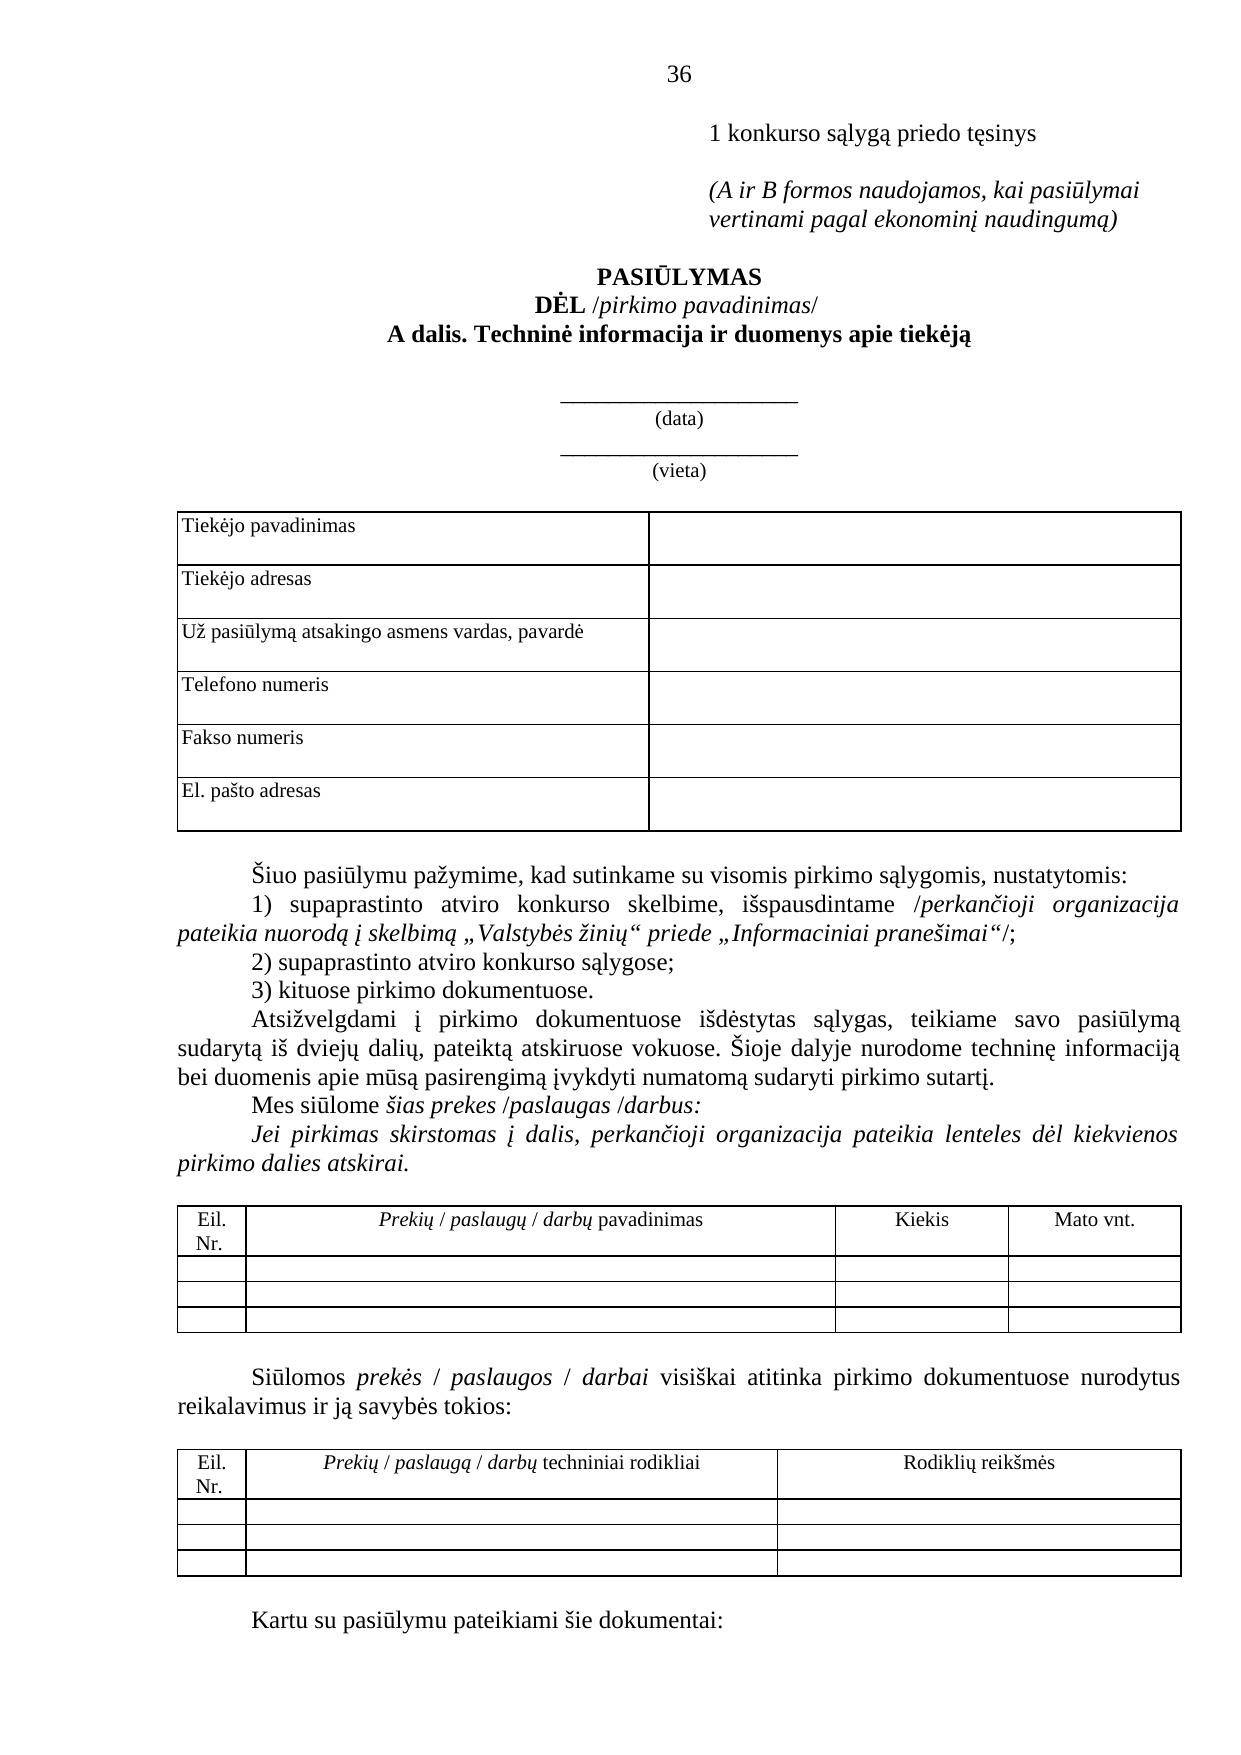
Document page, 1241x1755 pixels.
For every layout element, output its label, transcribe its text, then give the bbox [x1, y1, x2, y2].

table_header Eil. Nr. [178, 1450, 245, 1498]
table_cell Tiekėjo adresas [178, 566, 648, 617]
table_cell [650, 672, 1180, 724]
table_cell [178, 1257, 245, 1281]
text 2) supaprastinto atviro konkurso sąlygose; [177, 947, 1181, 975]
table_cell [178, 1500, 245, 1524]
table_cell [836, 1282, 1008, 1306]
table_header Tiekėjo pavadinimas [178, 513, 648, 564]
text Siūlomos prekės / paslaugos / darbai visiškai atitinka pirkimo dokumentuose nurodytus reikalavimus ir ją savybės tokios: [177, 1362, 1181, 1420]
table_header Kiekis [836, 1207, 1008, 1255]
table_cell [650, 778, 1180, 830]
text 1) supaprastinto atviro konkurso skelbime, išspausdintame /perkančioji organizacija pateikia nuorodą į skelbimą „Valstybės žinių“ priede „Informaciniai pranešimai“/; [177, 889, 1181, 947]
text 1 konkurso sąlygą priedo tęsinys [177, 118, 1181, 147]
text Atsižvelgdami į pirkimo dokumentuose išdėstytas sąlygas, teikiame savo pasiūlymą sudarytą iš dviejų dalių, pateiktą atskiruose vokuose. Šioje dalyje nurodome techninę informaciją bei duomenis apie mūsą pasirengimą įvykdyti numatomą sudaryti pirkimo sutartį. [177, 1004, 1181, 1090]
table_header [650, 513, 1180, 564]
table_cell [778, 1500, 1180, 1524]
table_header Rodiklių reikšmės [778, 1450, 1180, 1498]
table_cell Už pasiūlymą atsakingo asmens vardas, pavardė [178, 619, 648, 671]
table_cell [836, 1308, 1008, 1332]
text (A ir B formos naudojamos, kai pasiūlymai [177, 176, 1181, 204]
table_cell Fakso numeris [178, 725, 648, 777]
table_header Prekių / paslaugų / darbų pavadinimas [247, 1207, 835, 1255]
text Šiuo pasiūlymu pažymime, kad sutinkame su visomis pirkimo sąlygomis, nustatytomis: [177, 860, 1181, 889]
text (vieta) [177, 458, 1181, 482]
text Jei pirkimas skirstomas į dalis, perkančioji organizacija pateikia lenteles dėl kiekvienos pirkimo dalies atskirai. [177, 1119, 1181, 1177]
table_cell [1009, 1282, 1180, 1306]
table_cell [778, 1525, 1180, 1549]
table_cell [247, 1525, 777, 1549]
table_header Mato vnt. [1009, 1207, 1180, 1255]
text A dalis. Techninė informacija ir duomenys apie tiekėją [177, 319, 1181, 348]
table_cell [650, 566, 1180, 617]
table_cell [178, 1551, 245, 1575]
text vertinami pagal ekonominį naudingumą) [177, 204, 1181, 233]
text (data) [177, 406, 1181, 430]
table_cell [178, 1282, 245, 1306]
table_cell [650, 619, 1180, 671]
text DĖL /pirkimo pavadinimas/ [177, 291, 1181, 319]
table_cell [178, 1525, 245, 1549]
table_cell Telefono numeris [178, 672, 648, 724]
table_cell [836, 1257, 1008, 1281]
text 3) kituose pirkimo dokumentuose. [177, 975, 1181, 1004]
table_cell [247, 1551, 777, 1575]
table_header Prekių / paslaugą / darbų techniniai rodikliai [247, 1450, 777, 1498]
table_cell [247, 1500, 777, 1524]
table_cell El. pašto adresas [178, 778, 648, 830]
table_cell [1009, 1257, 1180, 1281]
table_cell [247, 1308, 835, 1332]
text Kartu su pasiūlymu pateikiami šie dokumentai: [177, 1605, 1181, 1634]
table_cell [247, 1257, 835, 1281]
text PASIŪLYMAS [177, 262, 1181, 291]
table_cell [247, 1282, 835, 1306]
table_cell [1009, 1308, 1180, 1332]
text Mes siūlome šias prekes /paslaugas /darbus: [177, 1090, 1181, 1119]
table_cell [178, 1308, 245, 1332]
table_cell [778, 1551, 1180, 1575]
table_cell [650, 725, 1180, 777]
table_header Eil. Nr. [178, 1207, 245, 1255]
